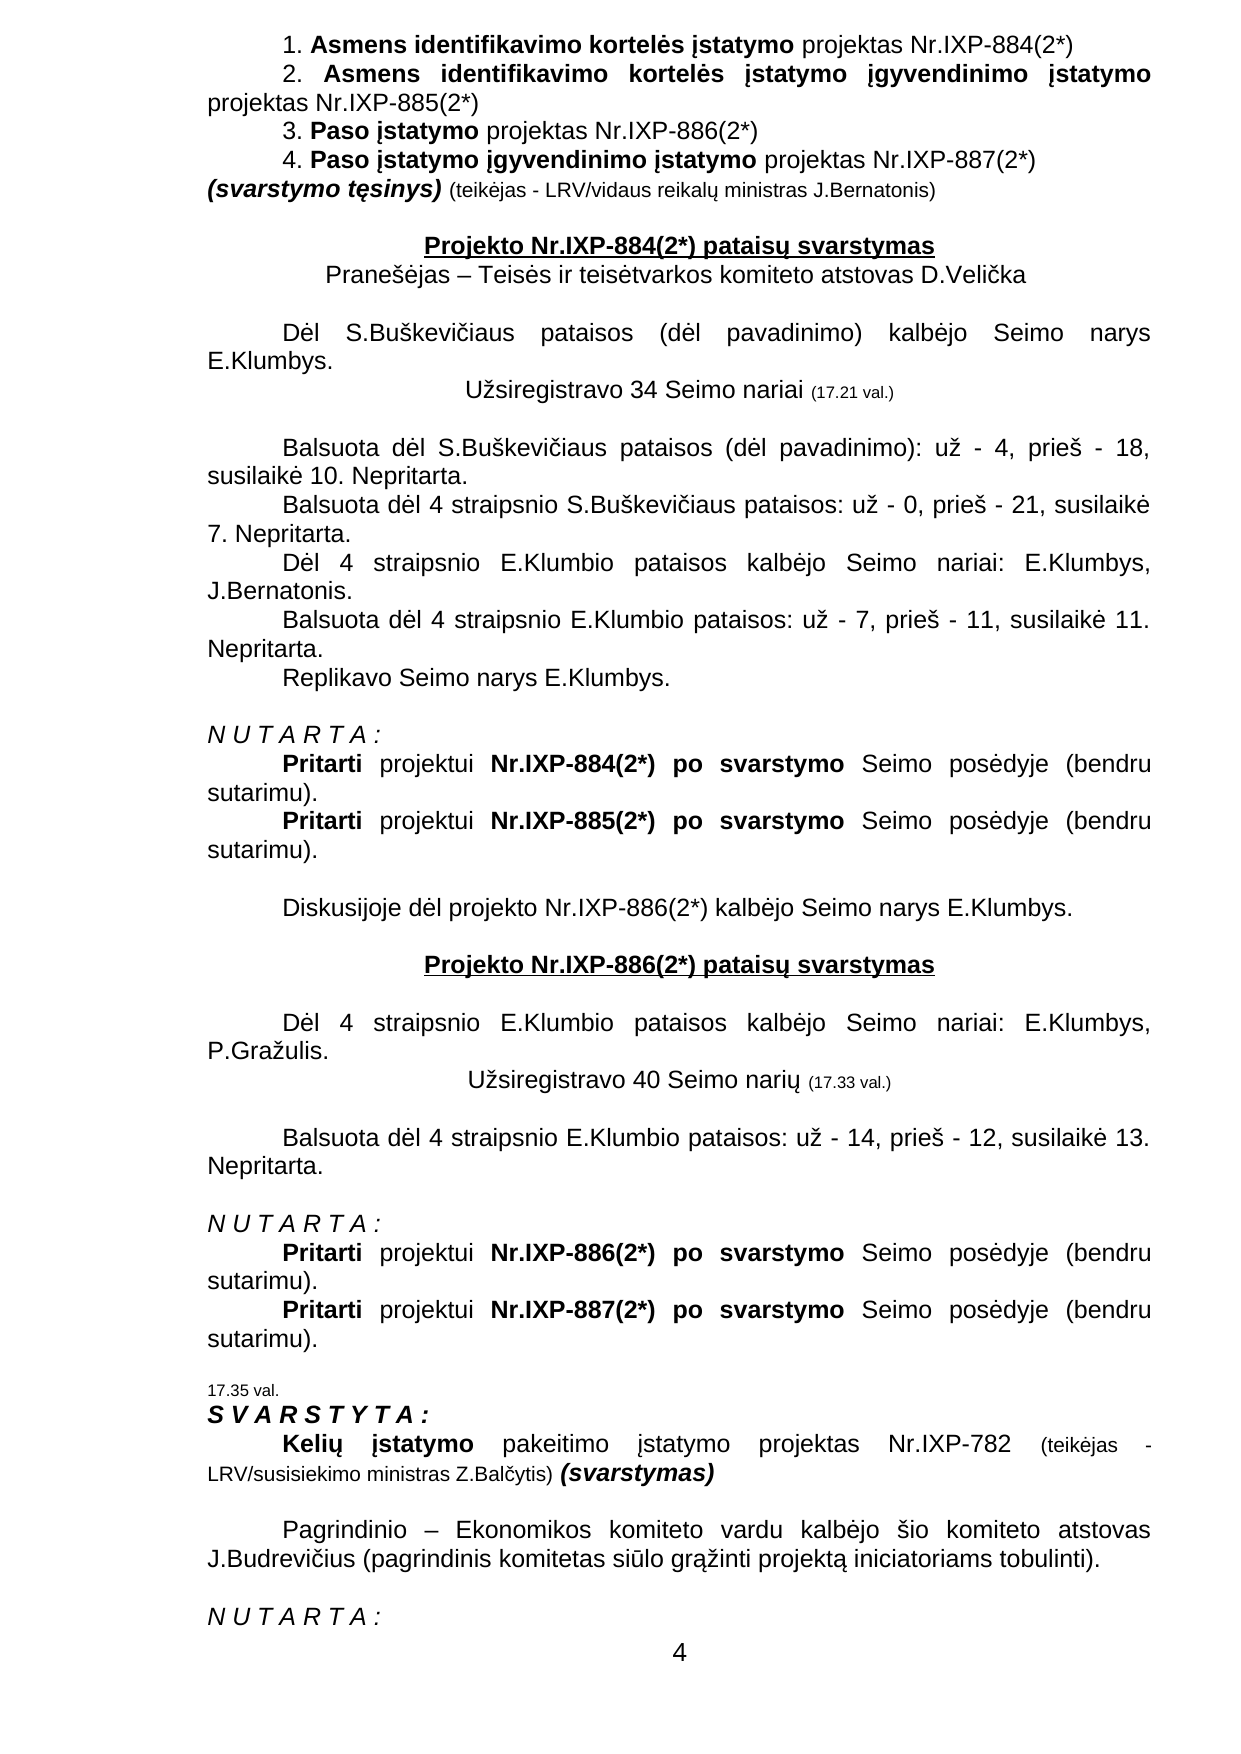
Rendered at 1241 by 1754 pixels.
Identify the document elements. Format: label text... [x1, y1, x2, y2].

text Balsuota dėl 4 straipsnio S.Buškevičiaus pataisos: už - 0, prieš - 21, susilaikė 7. Nepritarta. [207, 490, 1152, 547]
text Pritarti projektui Nr.IXP-884(2*) po svarstymo Seimo posėdyje (bendru sutarimu). [207, 749, 1152, 806]
text Diskusijoje dėl projekto Nr.IXP-886(2*) kalbėjo Seimo narys E.Klumbys. [207, 892, 1152, 921]
text (svarstymo tęsinys) (teikėjas - LRV/vidaus reikalų ministras J.Bernatonis) [207, 174, 1152, 202]
subtitle Projekto Nr.IXP-886(2*) pataisų svarstymas [207, 950, 1152, 979]
text 3. Paso įstatymo projektas Nr.IXP-886(2*) [207, 116, 1152, 145]
text Kelių įstatymo pakeitimo įstatymo projektas Nr.IXP-782 (teikėjas - LRV/susisiekimo ministras Z.Balčytis) (svarstymas) [207, 1429, 1152, 1487]
text Balsuota dėl 4 straipsnio E.Klumbio pataisos: už - 14, prieš - 12, susilaikė 13. Nepritarta. [207, 1122, 1152, 1180]
text 2. Asmens identifikavimo kortelės įstatymo įgyvendinimo įstatymo projektas Nr.IXP-885(2*) [207, 59, 1152, 116]
subtitle Projekto Nr.IXP-884(2*) pataisų svarstymas [207, 231, 1152, 260]
text Pritarti projektui Nr.IXP-886(2*) po svarstymo Seimo posėdyje (bendru sutarimu). [207, 1237, 1152, 1295]
text Balsuota dėl S.Buškevičiaus pataisos (dėl pavadinimo): už - 4, prieš - 18, susilaikė 10. Nepritarta. [207, 432, 1152, 490]
text N U T A R T A : [207, 1209, 1152, 1237]
text Replikavo Seimo narys E.Klumbys. [207, 662, 1152, 691]
text 17.35 val. [207, 1381, 1152, 1400]
text 4. Paso įstatymo įgyvendinimo įstatymo projektas Nr.IXP-887(2*) [207, 145, 1152, 174]
text Dėl 4 straipsnio E.Klumbio pataisos kalbėjo Seimo nariai: E.Klumbys, P.Gražulis. [207, 1007, 1152, 1065]
text S V A R S T Y T A : [207, 1400, 1152, 1429]
text Dėl 4 straipsnio E.Klumbio pataisos kalbėjo Seimo nariai: E.Klumbys, J.Bernatonis. [207, 547, 1152, 605]
text 1. Asmens identifikavimo kortelės įstatymo projektas Nr.IXP-884(2*) [207, 30, 1152, 59]
text N U T A R T A : [207, 720, 1152, 749]
text Užsiregistravo 40 Seimo narių (17.33 val.) [207, 1065, 1152, 1094]
text Pagrindinio – Ekonomikos komiteto vardu kalbėjo šio komiteto atstovas J.Budrevičius (pagrindinis komitetas siūlo grąžinti projektą iniciatoriams tobulinti). [207, 1515, 1152, 1573]
text N U T A R T A : [207, 1602, 1152, 1630]
text Dėl S.Buškevičiaus pataisos (dėl pavadinimo) kalbėjo Seimo narys E.Klumbys. [207, 317, 1152, 375]
text Užsiregistravo 34 Seimo nariai (17.21 val.) [207, 375, 1152, 404]
text Pritarti projektui Nr.IXP-885(2*) po svarstymo Seimo posėdyje (bendru sutarimu). [207, 806, 1152, 864]
text Balsuota dėl 4 straipsnio E.Klumbio pataisos: už - 7, prieš - 11, susilaikė 11. Nepritarta. [207, 605, 1152, 662]
text Pranešėjas – Teisės ir teisėtvarkos komiteto atstovas D.Velička [207, 260, 1152, 289]
text Pritarti projektui Nr.IXP-887(2*) po svarstymo Seimo posėdyje (bendru sutarimu). [207, 1295, 1152, 1352]
